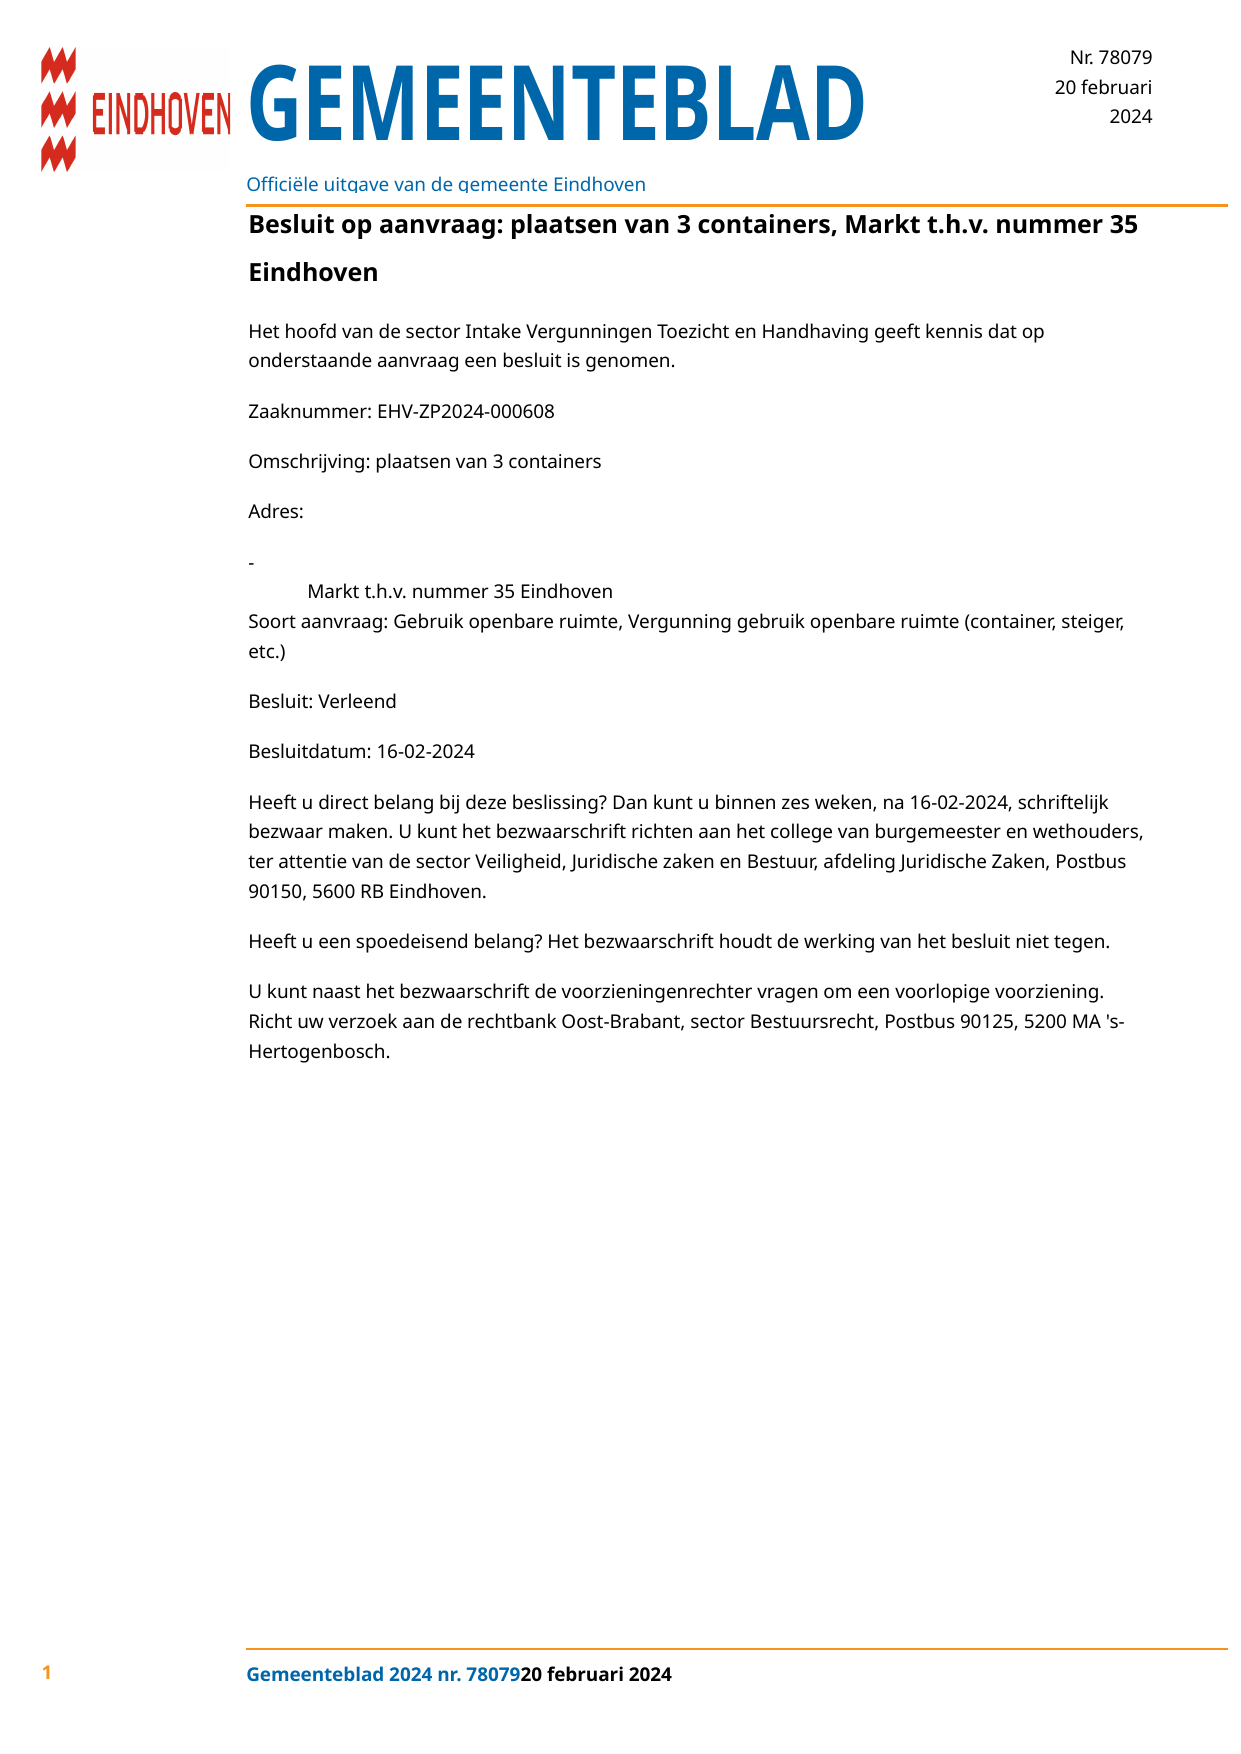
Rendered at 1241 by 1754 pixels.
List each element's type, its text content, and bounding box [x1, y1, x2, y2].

text Soort aanvraag: Gebruik openbare ruimte, Vergunning gebruik openbare ruimte (container, steiger, etc.) [248, 608, 1152, 664]
list Markt t.h.v. nummer 35 Eindhoven [248, 579, 1152, 604]
text Heeft u direct belang bij deze beslissing? Dan kunt u binnen zes weken, na 16-02-2024, schriftelijk bezwaar maken. U kunt het bezwaarschrift richten aan het college van burgemeester en wethouders, ter attentie van de sector Veiligheid, Juridische zaken en Bestuur, afdeling Juridische Zaken, Postbus 90150, 5600 RB Eindhoven. [248, 789, 1152, 904]
text Adres: [248, 499, 1152, 524]
text Besluit: Verleend [248, 688, 1152, 714]
picture [41, 47, 231, 172]
text Zaaknummer: EHV-ZP2024-000608 [248, 398, 1152, 424]
text U kunt naast het bezwaarschrift de voorzieningenrechter vragen om een voorlopige voorziening. Richt uw verzoek aan de rechtbank Oost-Brabant, sector Bestuursrecht, Postbus 90125, 5200 MA 's-Hertogenbosch. [248, 979, 1152, 1064]
text Het hoofd van de sector Intake Vergunningen Toezicht en Handhaving geeft kennis dat op onderstaande aanvraag een besluit is genomen. [248, 318, 1152, 373]
text Omschrijving: plaatsen van 3 containers [248, 448, 1152, 474]
text Besluit op aanvraag: plaatsen van 3 containers, Markt t.h.v. nummer 35 Eindhoven [248, 207, 1152, 288]
text Heeft u een spoedeisend belang? Het bezwaarschrift houdt de werking van het besluit niet tegen. [248, 928, 1152, 954]
text Besluitdatum: 16-02-2024 [248, 739, 1152, 764]
